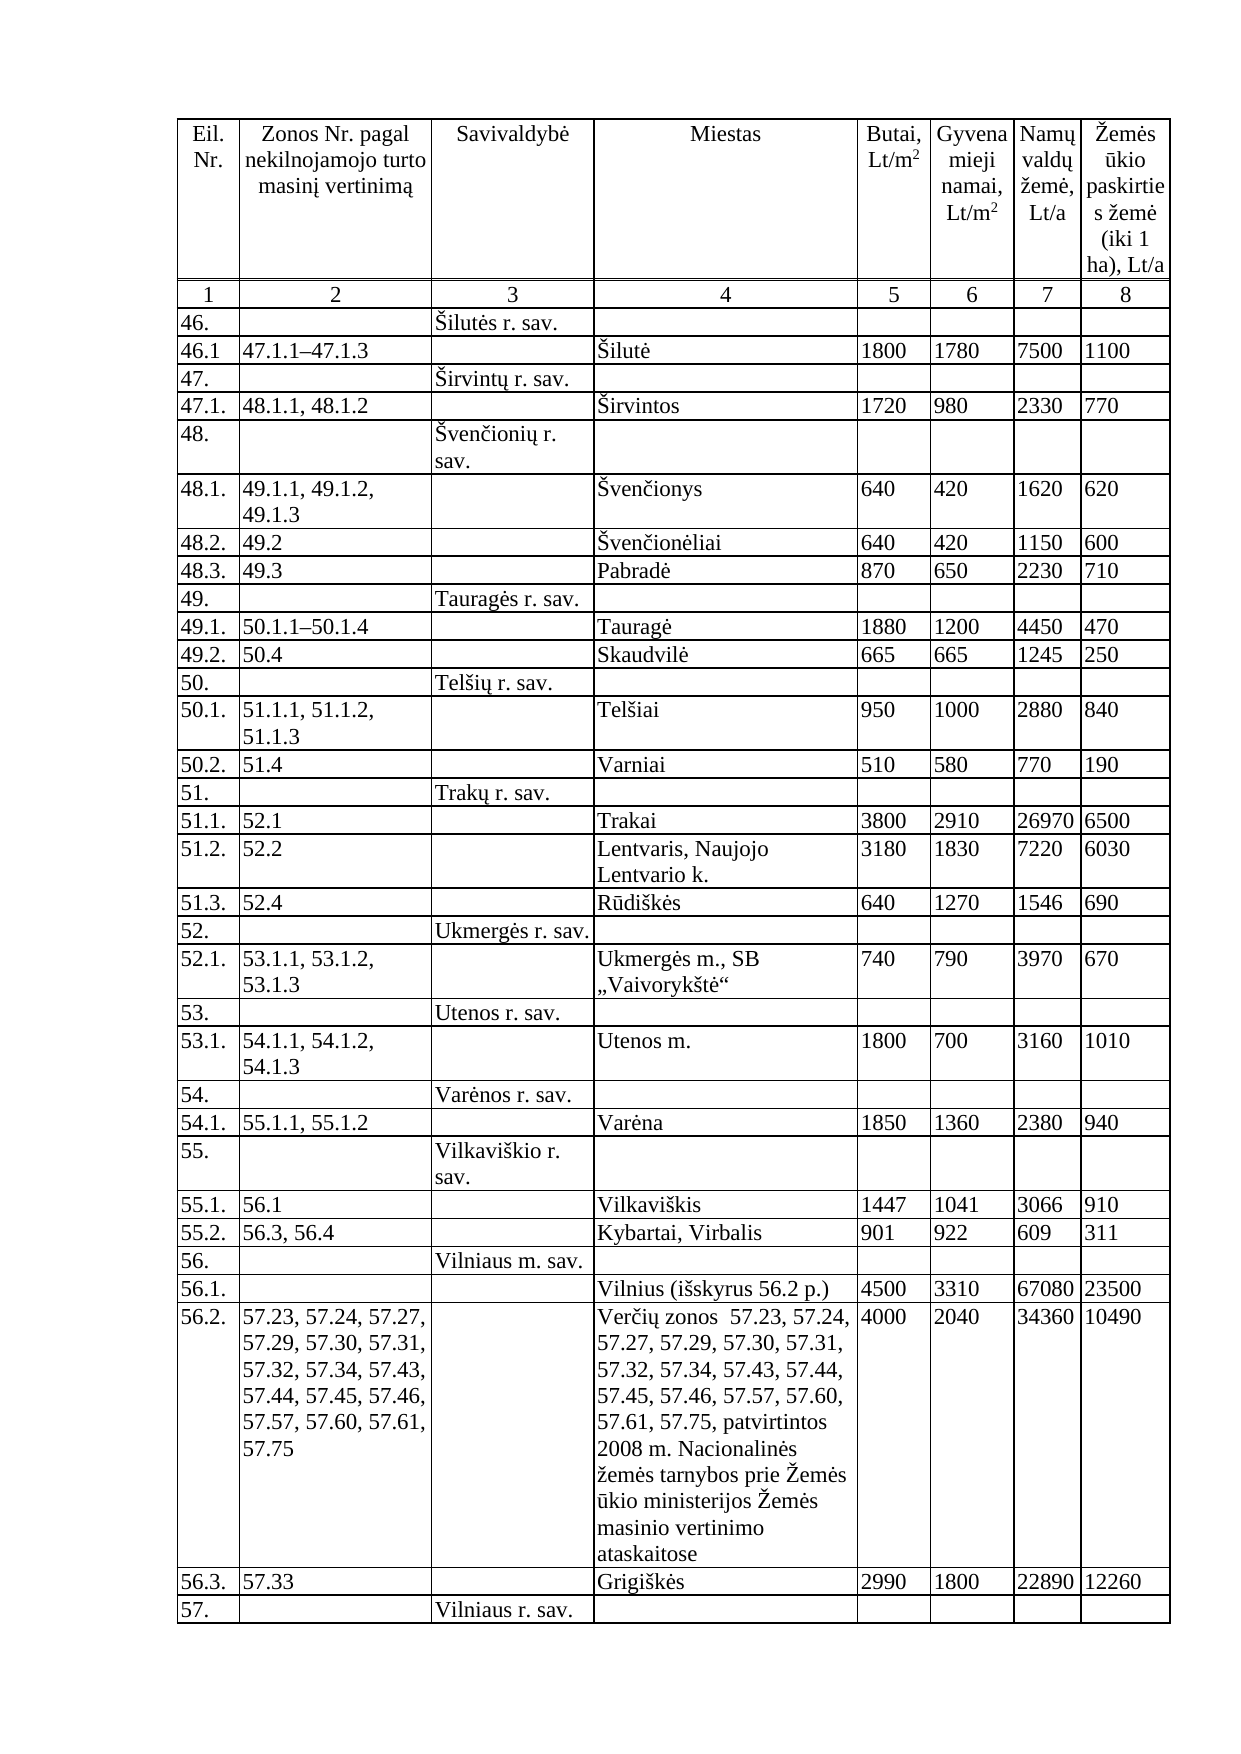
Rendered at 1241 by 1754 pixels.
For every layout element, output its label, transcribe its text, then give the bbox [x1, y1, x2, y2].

table_cell Lentvaris, Naujojo Lentvario k. [595, 835, 857, 887]
table_header Eil. Nr. [178, 120, 239, 278]
table_cell 49.2. [178, 641, 239, 667]
table_cell 1 [178, 281, 239, 307]
table_cell [432, 1303, 593, 1566]
table_cell 980 [931, 393, 1013, 419]
table_cell [432, 835, 593, 887]
table_cell 46. [178, 309, 239, 335]
table_cell [1082, 585, 1169, 611]
table_cell 5 [858, 281, 930, 307]
table_cell 870 [858, 557, 930, 583]
table_cell 56. [178, 1247, 239, 1273]
table_cell 609 [1015, 1219, 1080, 1246]
table_cell 51. [178, 779, 239, 805]
table_cell 48.2. [178, 529, 239, 555]
table_cell 54.1. [178, 1109, 239, 1135]
table_cell [595, 779, 857, 805]
table_cell Utenos r. sav. [432, 999, 593, 1025]
table_cell 770 [1015, 751, 1080, 777]
table_cell 1800 [931, 1568, 1013, 1594]
table_cell 47. [178, 365, 239, 391]
table_cell 311 [1082, 1219, 1169, 1246]
table_cell Švenčionių r. sav. [432, 421, 593, 473]
table_cell Varėna [595, 1109, 857, 1135]
table_cell [931, 779, 1013, 805]
table_cell 1447 [858, 1191, 930, 1218]
table_cell [931, 365, 1013, 391]
table_cell Šilutė [595, 337, 857, 363]
table_cell 55.2. [178, 1219, 239, 1246]
table_cell 600 [1082, 529, 1169, 555]
table_cell Kybartai, Virbalis [595, 1219, 857, 1246]
table_cell 4000 [858, 1303, 930, 1566]
table_cell 2910 [931, 807, 1013, 833]
table_cell [1082, 1247, 1169, 1273]
table_cell 640 [858, 529, 930, 555]
table_cell 12260 [1082, 1568, 1169, 1594]
table_cell [240, 1596, 431, 1622]
table_cell 47.1. [178, 393, 239, 419]
table_cell 3 [432, 281, 593, 307]
table_cell Pabradė [595, 557, 857, 583]
table_cell 49.2 [240, 529, 431, 555]
table_cell 910 [1082, 1191, 1169, 1218]
table_cell [1082, 999, 1169, 1025]
table_cell [1015, 1247, 1080, 1273]
table_cell [432, 475, 593, 527]
table_cell 4 [595, 281, 857, 307]
table_cell 48.1. [178, 475, 239, 527]
table_cell 1000 [931, 697, 1013, 749]
table_cell Varniai [595, 751, 857, 777]
table_cell 6500 [1082, 807, 1169, 833]
table_cell 1041 [931, 1191, 1013, 1218]
table_cell 48.3. [178, 557, 239, 583]
table_cell Tauragė [595, 613, 857, 639]
table_cell 740 [858, 945, 930, 997]
table_cell 56.3. [178, 1568, 239, 1594]
table_cell 7220 [1015, 835, 1080, 887]
table_cell [240, 1247, 431, 1273]
table_cell Šilutės r. sav. [432, 309, 593, 335]
table_cell 23500 [1082, 1275, 1169, 1301]
table_cell 665 [931, 641, 1013, 667]
table_cell [858, 779, 930, 805]
table_header Namų valdų žemė, Lt/a [1015, 120, 1080, 278]
table_cell [1015, 309, 1080, 335]
table_cell Verčių zonos 57.23, 57.24, 57.27, 57.29, 57.30, 57.31, 57.32, 57.34, 57.43, 57.44, 57.45, 57.46, 57.57, 57.60, 57.61, 57.75, patvirtintos 2008 m. Nacionalinės žemės tarnybos prie Žemės ūkio ministerijos Žemės masinio vertinimo ataskaitose [595, 1303, 857, 1566]
table_cell 51.4 [240, 751, 431, 777]
table_cell [432, 1191, 593, 1218]
table_header Miestas [595, 120, 857, 278]
table_cell [1082, 669, 1169, 695]
table_cell [240, 585, 431, 611]
table_cell 49.1.1, 49.1.2, 49.1.3 [240, 475, 431, 527]
table_cell Vilniaus r. sav. [432, 1596, 593, 1622]
table_cell Širvintos [595, 393, 857, 419]
table_cell 6030 [1082, 835, 1169, 887]
table_cell [240, 365, 431, 391]
table_cell [595, 421, 857, 473]
table_cell 4450 [1015, 613, 1080, 639]
table_cell 1100 [1082, 337, 1169, 363]
table_cell [595, 1081, 857, 1107]
table_cell Vilkaviškis [595, 1191, 857, 1218]
table_cell 1620 [1015, 475, 1080, 527]
table_cell 1880 [858, 613, 930, 639]
table_cell 250 [1082, 641, 1169, 667]
table_cell [1015, 917, 1080, 943]
table_cell [931, 1596, 1013, 1622]
table_cell 940 [1082, 1109, 1169, 1135]
table_cell Švenčionys [595, 475, 857, 527]
table_cell [1015, 669, 1080, 695]
table_cell 2990 [858, 1568, 930, 1594]
table_cell Trakai [595, 807, 857, 833]
table_cell 10490 [1082, 1303, 1169, 1566]
table_cell [1082, 1081, 1169, 1107]
table_header Savivaldybė [432, 120, 593, 278]
table_cell [931, 999, 1013, 1025]
table_cell [240, 669, 431, 695]
table_cell [858, 669, 930, 695]
table_cell 3970 [1015, 945, 1080, 997]
table_cell 1200 [931, 613, 1013, 639]
table_cell 57.23, 57.24, 57.27, 57.29, 57.30, 57.31, 57.32, 57.34, 57.43, 57.44, 57.45, 57.46, 57.57, 57.60, 57.61, 57.75 [240, 1303, 431, 1566]
table_cell 52.1 [240, 807, 431, 833]
table_cell 1720 [858, 393, 930, 419]
table_cell 51.1.1, 51.1.2, 51.1.3 [240, 697, 431, 749]
table_cell [595, 1137, 857, 1190]
table_cell Vilniaus m. sav. [432, 1247, 593, 1273]
table_cell 922 [931, 1219, 1013, 1246]
table_cell [432, 1275, 593, 1301]
table_cell [1082, 917, 1169, 943]
table_cell 950 [858, 697, 930, 749]
table_cell 49. [178, 585, 239, 611]
table_cell [240, 917, 431, 943]
table_cell 51.1. [178, 807, 239, 833]
table_cell 46.1 [178, 337, 239, 363]
table_cell 470 [1082, 613, 1169, 639]
table_cell Grigiškės [595, 1568, 857, 1594]
table_cell [595, 999, 857, 1025]
table_cell 8 [1082, 281, 1169, 307]
table_cell 57.33 [240, 1568, 431, 1594]
table_cell Skaudvilė [595, 641, 857, 667]
table_cell 1546 [1015, 889, 1080, 915]
table_cell 53. [178, 999, 239, 1025]
table_cell [240, 1137, 431, 1190]
table_cell [858, 421, 930, 473]
table_cell 420 [931, 529, 1013, 555]
table_cell 1245 [1015, 641, 1080, 667]
table_cell 57. [178, 1596, 239, 1622]
table_cell 1780 [931, 337, 1013, 363]
table_cell 640 [858, 475, 930, 527]
table_cell [432, 529, 593, 555]
table_cell 56.1. [178, 1275, 239, 1301]
table_cell 48. [178, 421, 239, 473]
table_cell Telšių r. sav. [432, 669, 593, 695]
table_cell 4500 [858, 1275, 930, 1301]
table_cell 690 [1082, 889, 1169, 915]
table_cell 34360 [1015, 1303, 1080, 1566]
table_cell [1082, 309, 1169, 335]
table_cell [858, 365, 930, 391]
table_cell 1800 [858, 337, 930, 363]
table_cell 2330 [1015, 393, 1080, 419]
table_cell [595, 585, 857, 611]
table_cell [931, 421, 1013, 473]
table_header Butai, Lt/m2 [858, 120, 930, 278]
table_cell 670 [1082, 945, 1169, 997]
table_cell [432, 557, 593, 583]
table_cell [595, 1596, 857, 1622]
table_cell [432, 807, 593, 833]
table_cell 2880 [1015, 697, 1080, 749]
table_cell Vilnius (išskyrus 56.2 p.) [595, 1275, 857, 1301]
table_cell [432, 945, 593, 997]
table_cell 56.1 [240, 1191, 431, 1218]
table_cell 3160 [1015, 1027, 1080, 1079]
table_cell 2 [240, 281, 431, 307]
table_cell [595, 669, 857, 695]
table_cell 580 [931, 751, 1013, 777]
table_cell 650 [931, 557, 1013, 583]
table_cell 790 [931, 945, 1013, 997]
table_cell 3310 [931, 1275, 1013, 1301]
table_cell 55.1.1, 55.1.2 [240, 1109, 431, 1135]
table_cell [432, 1027, 593, 1079]
table_cell 52. [178, 917, 239, 943]
table_cell 55.1. [178, 1191, 239, 1218]
table_cell 7 [1015, 281, 1080, 307]
table_cell [432, 613, 593, 639]
table_cell [432, 1109, 593, 1135]
table_header Gyvenamieji namai, Lt/m2 [931, 120, 1013, 278]
table_cell 510 [858, 751, 930, 777]
table_cell [1015, 999, 1080, 1025]
table_cell [432, 751, 593, 777]
table_cell [858, 1137, 930, 1190]
table_cell 51.3. [178, 889, 239, 915]
table_cell [432, 337, 593, 363]
table_cell [1082, 421, 1169, 473]
table_cell 50. [178, 669, 239, 695]
table_cell [858, 999, 930, 1025]
table_cell 6 [931, 281, 1013, 307]
table_cell 3066 [1015, 1191, 1080, 1218]
table_cell [240, 421, 431, 473]
table_header Zonos Nr. pagal nekilnojamojo turto masinį vertinimą [240, 120, 431, 278]
table_cell 50.2. [178, 751, 239, 777]
table_cell 51.2. [178, 835, 239, 887]
table_cell 665 [858, 641, 930, 667]
table_cell 52.2 [240, 835, 431, 887]
table_cell [240, 779, 431, 805]
table_cell 1270 [931, 889, 1013, 915]
table_cell Tauragės r. sav. [432, 585, 593, 611]
table_cell [931, 585, 1013, 611]
table_cell Vilkaviškio r. sav. [432, 1137, 593, 1190]
table_cell 770 [1082, 393, 1169, 419]
table_cell Trakų r. sav. [432, 779, 593, 805]
table_cell [858, 1596, 930, 1622]
table_cell 1800 [858, 1027, 930, 1079]
table_cell 700 [931, 1027, 1013, 1079]
table_cell 2040 [931, 1303, 1013, 1566]
table_cell [858, 917, 930, 943]
table_cell [931, 669, 1013, 695]
table_cell 620 [1082, 475, 1169, 527]
table_cell [240, 999, 431, 1025]
table_cell 901 [858, 1219, 930, 1246]
table_cell [240, 1275, 431, 1301]
table_cell 50.1. [178, 697, 239, 749]
table_cell 1830 [931, 835, 1013, 887]
table_cell [432, 889, 593, 915]
table_cell 1360 [931, 1109, 1013, 1135]
table_cell Ukmergės r. sav. [432, 917, 593, 943]
table_cell 54.1.1, 54.1.2, 54.1.3 [240, 1027, 431, 1079]
table_cell [931, 1247, 1013, 1273]
table_cell [595, 309, 857, 335]
table_cell 50.4 [240, 641, 431, 667]
table_cell 420 [931, 475, 1013, 527]
table_cell [858, 585, 930, 611]
table_header Žemės ūkio paskirties žemė (iki 1 ha), Lt/a [1082, 120, 1169, 278]
table_cell [1015, 1596, 1080, 1622]
table_cell [432, 393, 593, 419]
table_cell [1015, 421, 1080, 473]
table_cell [595, 1247, 857, 1273]
table_cell 56.3, 56.4 [240, 1219, 431, 1246]
table_cell 2380 [1015, 1109, 1080, 1135]
table_cell 49.3 [240, 557, 431, 583]
table_cell [931, 917, 1013, 943]
table_cell Širvintų r. sav. [432, 365, 593, 391]
table_cell 190 [1082, 751, 1169, 777]
table_cell 52.4 [240, 889, 431, 915]
table_cell [858, 1247, 930, 1273]
table_cell [931, 1081, 1013, 1107]
table_cell [1015, 1081, 1080, 1107]
table_cell [931, 1137, 1013, 1190]
table_cell [858, 1081, 930, 1107]
table_cell 26970 [1015, 807, 1080, 833]
table_cell [1015, 585, 1080, 611]
table_cell 710 [1082, 557, 1169, 583]
table_cell [858, 309, 930, 335]
table_cell [1082, 365, 1169, 391]
table_cell [432, 641, 593, 667]
table_cell 55. [178, 1137, 239, 1190]
table_cell 840 [1082, 697, 1169, 749]
table_cell 3800 [858, 807, 930, 833]
table_cell 640 [858, 889, 930, 915]
table_cell 50.1.1–50.1.4 [240, 613, 431, 639]
table_cell Rūdiškės [595, 889, 857, 915]
table_cell Švenčionėliai [595, 529, 857, 555]
table_cell 56.2. [178, 1303, 239, 1566]
table_cell 48.1.1, 48.1.2 [240, 393, 431, 419]
table_cell [595, 917, 857, 943]
table_cell 3180 [858, 835, 930, 887]
table_cell 67080 [1015, 1275, 1080, 1301]
table_cell [432, 697, 593, 749]
table_cell 47.1.1–47.1.3 [240, 337, 431, 363]
table_cell Telšiai [595, 697, 857, 749]
table_cell [1082, 1137, 1169, 1190]
table_cell 49.1. [178, 613, 239, 639]
table_cell 52.1. [178, 945, 239, 997]
table_cell 53.1. [178, 1027, 239, 1079]
table_cell [1082, 1596, 1169, 1622]
table_cell Utenos m. [595, 1027, 857, 1079]
table_cell [240, 309, 431, 335]
table_cell [240, 1081, 431, 1107]
table_cell 53.1.1, 53.1.2, 53.1.3 [240, 945, 431, 997]
table_cell [1015, 1137, 1080, 1190]
table_cell [931, 309, 1013, 335]
table_cell 22890 [1015, 1568, 1080, 1594]
table_cell [1082, 779, 1169, 805]
table_cell [1015, 779, 1080, 805]
table_cell 54. [178, 1081, 239, 1107]
table_cell Ukmergės m., SB „Vaivorykštė“ [595, 945, 857, 997]
table_cell [432, 1568, 593, 1594]
table_cell [595, 365, 857, 391]
table_cell [432, 1219, 593, 1246]
table_cell 1150 [1015, 529, 1080, 555]
table_cell 1850 [858, 1109, 930, 1135]
table_cell [1015, 365, 1080, 391]
table_cell Varėnos r. sav. [432, 1081, 593, 1107]
table_cell 1010 [1082, 1027, 1169, 1079]
table_cell 7500 [1015, 337, 1080, 363]
table_cell 2230 [1015, 557, 1080, 583]
